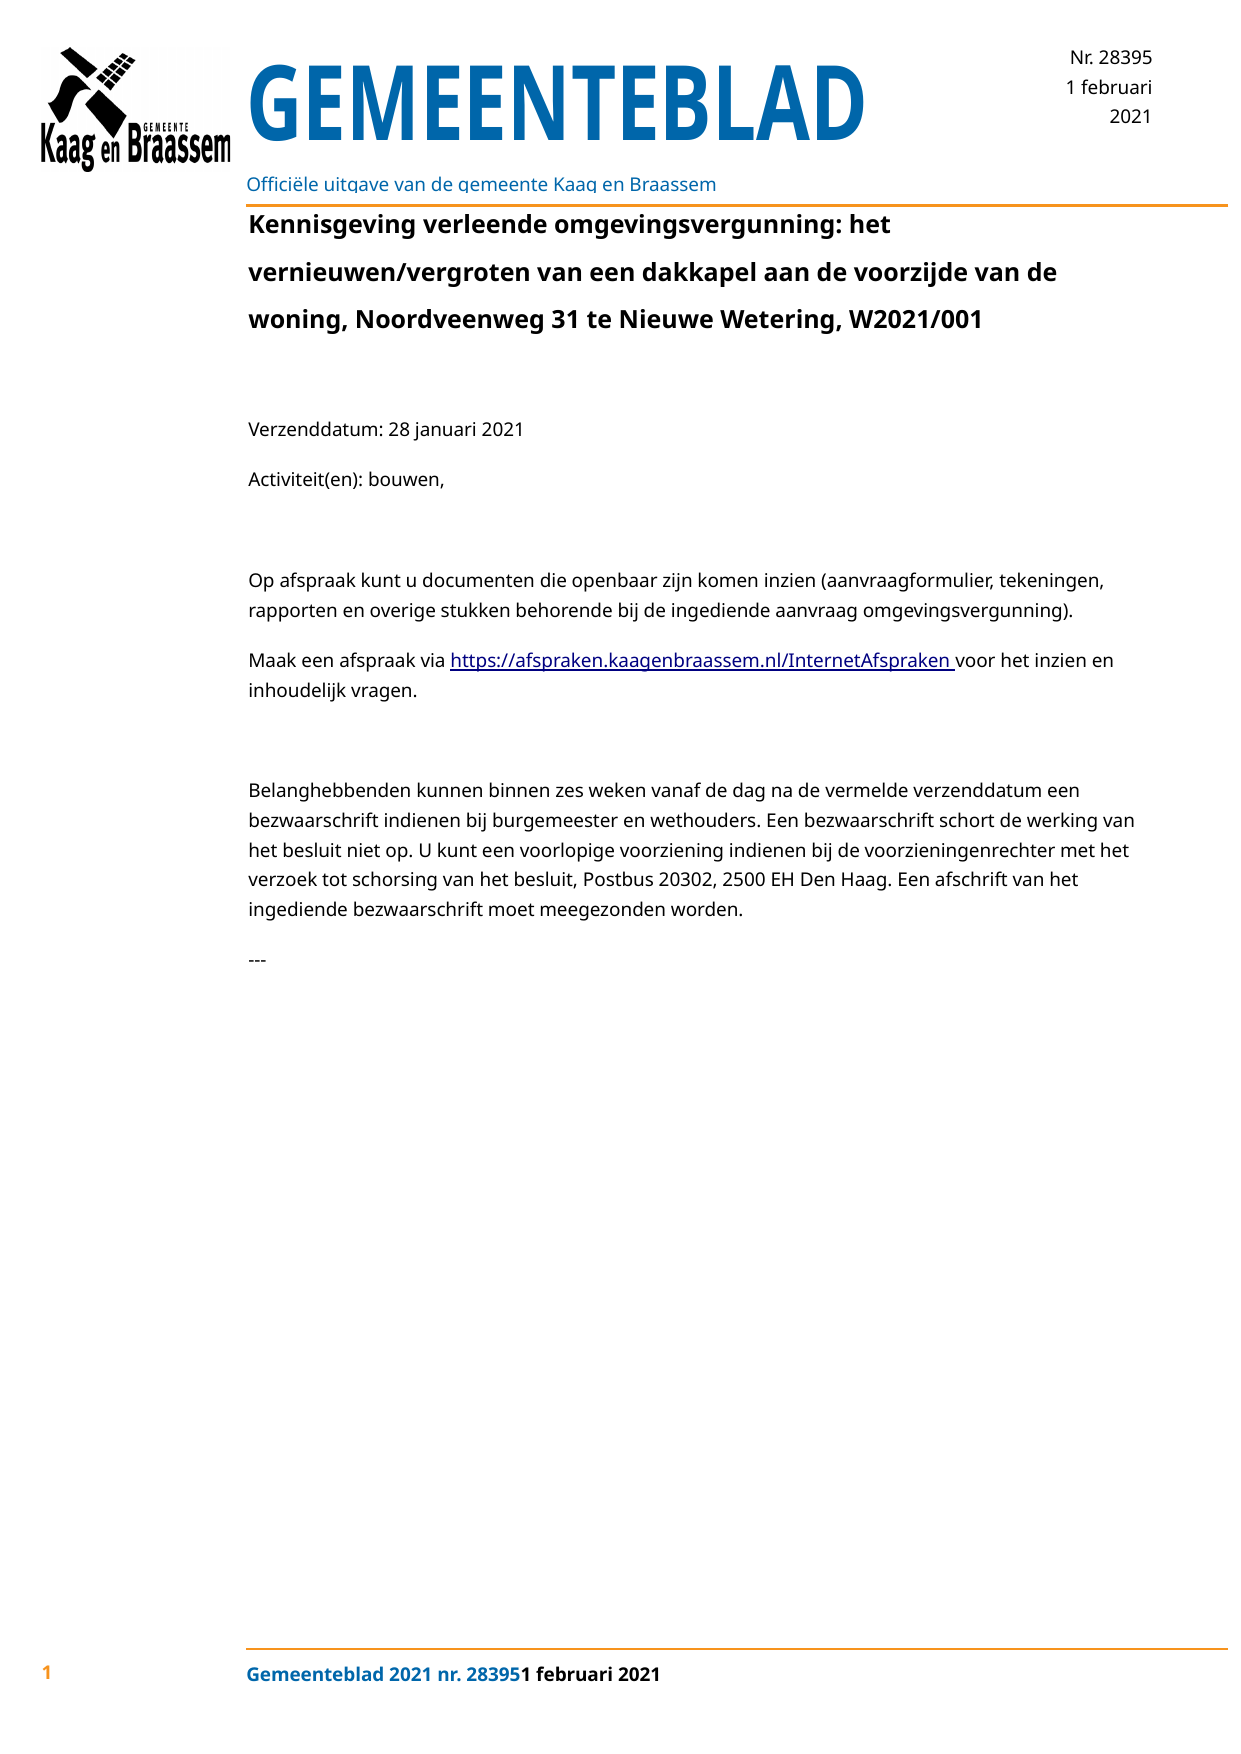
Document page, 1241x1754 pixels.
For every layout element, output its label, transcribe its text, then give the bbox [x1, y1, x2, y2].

text --- [248, 946, 1152, 972]
picture [41, 47, 231, 172]
text Kennisgeving verleende omgevingsvergunning: het vernieuwen/vergroten van een dakkapel aan de voorzijde van de woning, Noordveenweg 31 te Nieuwe Wetering, W2021/001 [248, 207, 1152, 336]
text Op afspraak kunt u documenten die openbaar zijn komen inzien (aanvraagformulier, tekeningen, rapporten en overige stukken behorende bij de ingediende aanvraag omgevingsvergunning). [248, 567, 1152, 622]
text Verzenddatum: 28 januari 2021 [248, 416, 1152, 442]
text Activiteit(en): bouwen, [248, 466, 1152, 492]
text Belanghebbenden kunnen binnen zes weken vanaf de dag na de vermelde verzenddatum een bezwaarschrift indienen bij burgemeester en wethouders. Een bezwaarschrift schort de werking van het besluit niet op. U kunt een voorlopige voorziening indienen bij de voorzieningenrechter met het verzoek tot schorsing van het besluit, Postbus 20302, 2500 EH Den Haag. Een afschrift van het ingediende bezwaarschrift moet meegezonden worden. [248, 778, 1152, 922]
text Maak een afspraak via https://afspraken.kaagenbraassem.nl/InternetAfspraken voor het inzien en inhoudelijk vragen. [248, 647, 1152, 702]
